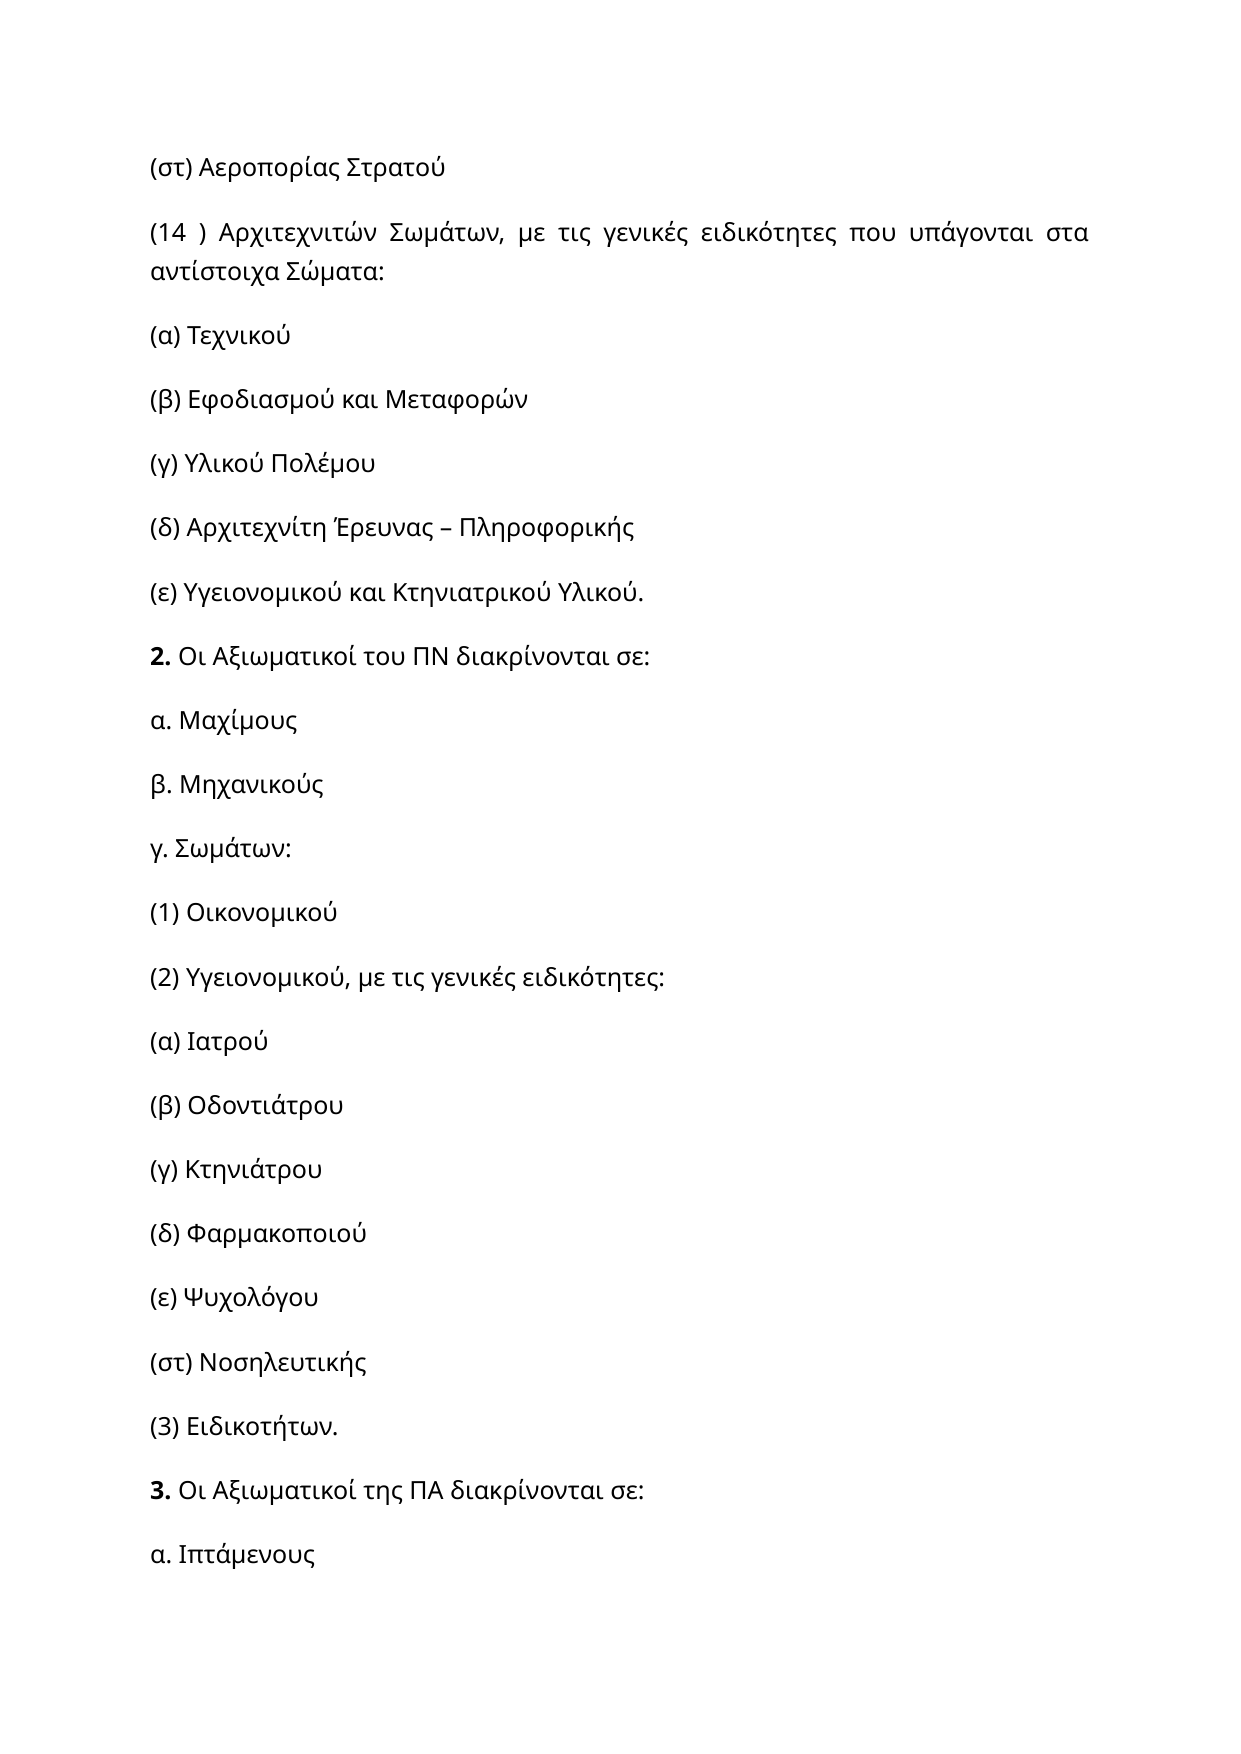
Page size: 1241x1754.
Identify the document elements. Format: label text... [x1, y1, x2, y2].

text (1) Οικονομικού [150, 895, 1090, 929]
text (δ) Αρχιτεχνίτη Έρευνας – Πληροφορικής [150, 510, 1090, 544]
text (ε) Υγειονομικού και Κτηνιατρικού Υλικού. [150, 574, 1090, 608]
text (γ) Κτηνιάτρου [150, 1152, 1090, 1186]
text 2. Οι Αξιωματικοί του ΠΝ διακρίνονται σε: [150, 638, 1090, 672]
text (2) Υγειονομικού, με τις γενικές ειδικότητες: [150, 959, 1090, 993]
text (α) Ιατρού [150, 1023, 1090, 1057]
text γ. Σωμάτων: [150, 831, 1090, 865]
text α. Ιπτάμενους [150, 1537, 1090, 1571]
text (β) Οδοντιάτρου [150, 1087, 1090, 1122]
text α. Μαχίμους [150, 702, 1090, 737]
text (δ) Φαρμακοποιού [150, 1216, 1090, 1250]
text (α) Τεχνικού [150, 317, 1090, 352]
text (14 ) Αρχιτεχνιτών Σωμάτων, με τις γενικές ειδικότητες που υπάγονται στα αντίστοιχα Σώματα: [150, 214, 1090, 287]
text β. Μηχανικούς [150, 767, 1090, 801]
text 3. Οι Αξιωματικοί της ΠΑ διακρίνονται σε: [150, 1472, 1090, 1507]
text (στ) Νοσηλευτικής [150, 1344, 1090, 1378]
text (ε) Ψυχολόγου [150, 1280, 1090, 1314]
text (3) Ειδικοτήτων. [150, 1408, 1090, 1442]
text (γ) Υλικού Πολέμου [150, 446, 1090, 480]
text (στ) Αεροπορίας Στρατού [150, 150, 1090, 184]
text (β) Εφοδιασμού και Μεταφορών [150, 382, 1090, 416]
